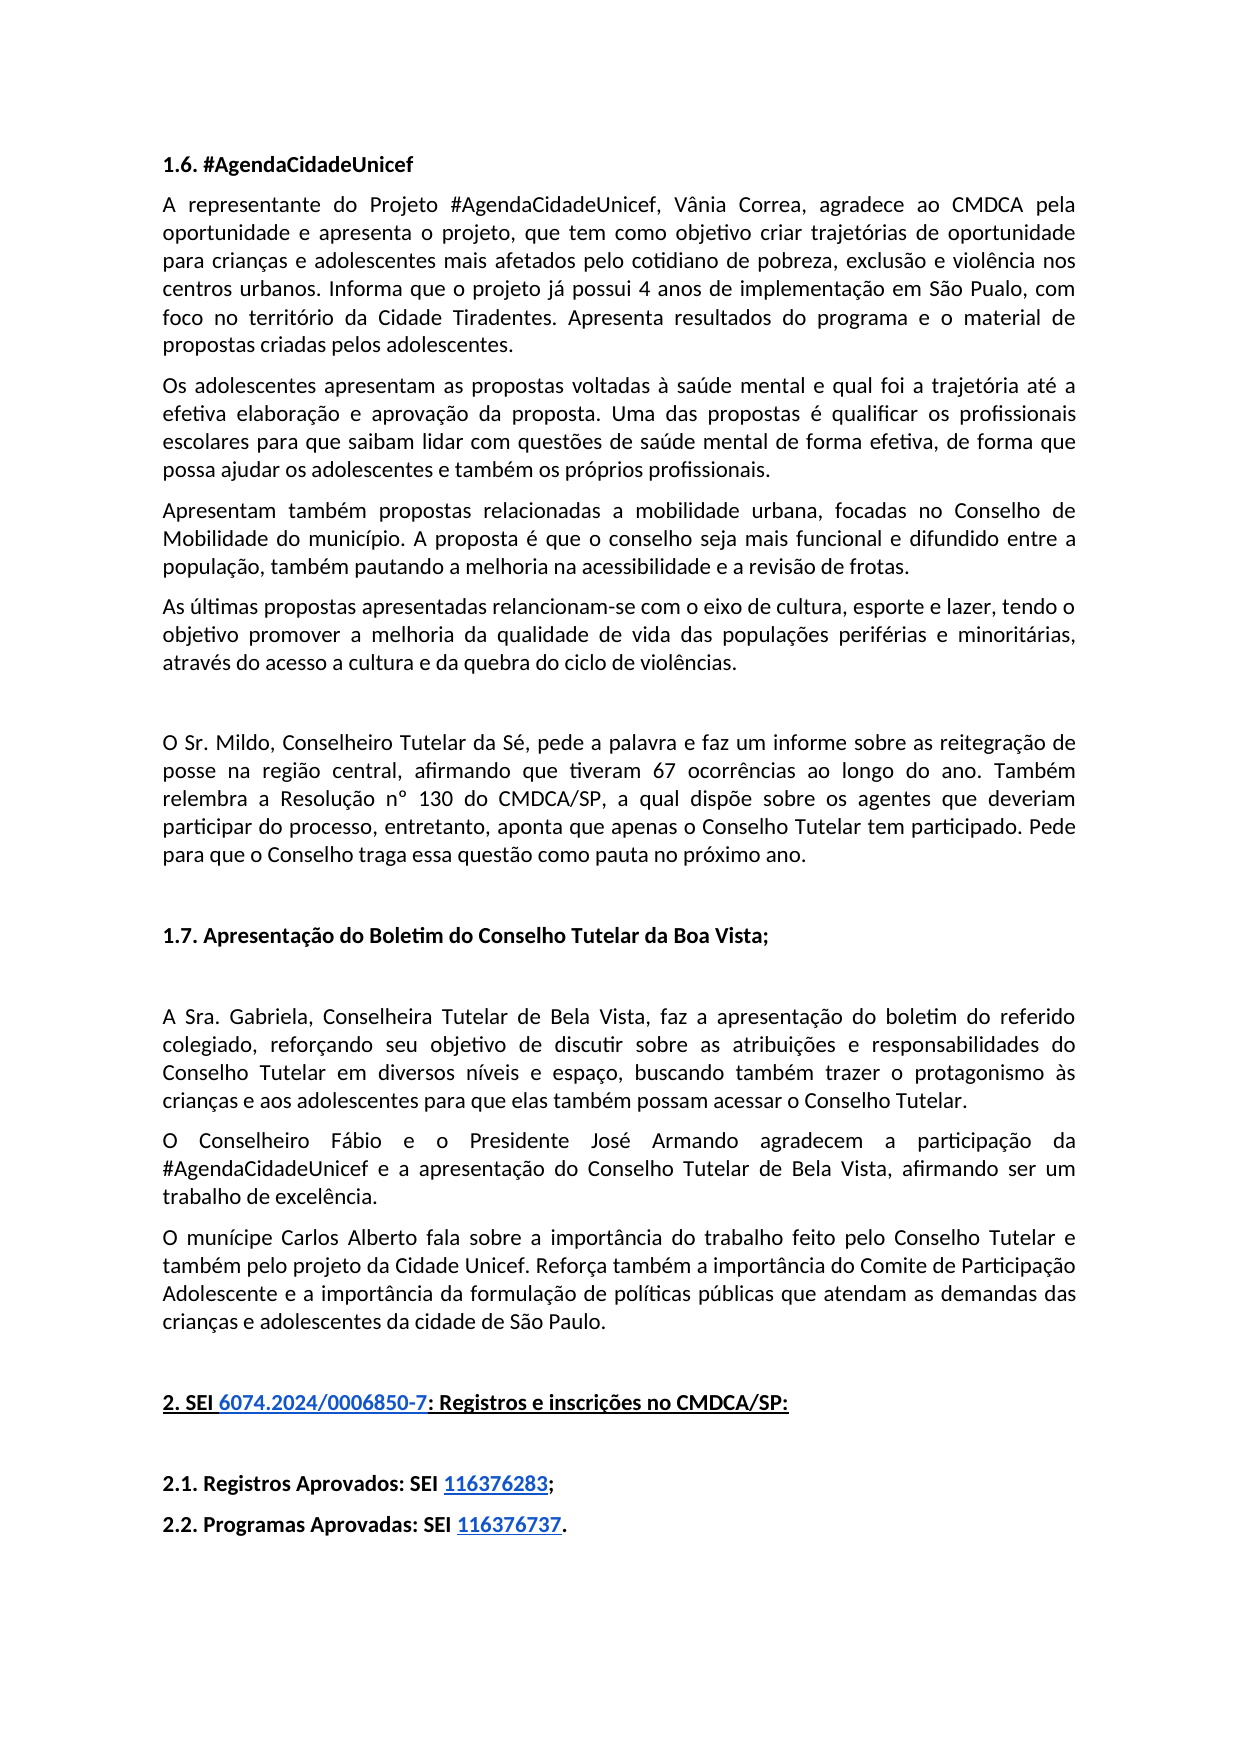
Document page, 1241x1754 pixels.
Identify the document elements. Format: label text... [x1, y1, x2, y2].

text A Sra. Gabriela, Conselheira Tutelar de Bela Vista, faz a apresentação do boletim do referido colegiado, reforçando seu objetivo de discutir sobre as atribuições e responsabilidades do Conselho Tutelar em diversos níveis e espaço, buscando também trazer o protagonismo às crianças e aos adolescentes para que elas também possam acessar o Conselho Tutelar. [162, 1002, 1078, 1114]
text Apresentam também propostas relacionadas a mobilidade urbana, focadas no Conselho de Mobilidade do município. A proposta é que o conselho seja mais funcional e difundido entre a população, também pautando a melhoria na acessibilidade e a revisão de frotas. [162, 496, 1078, 580]
text O munícipe Carlos Alberto fala sobre a importância do trabalho feito pelo Conselho Tutelar e também pelo projeto da Cidade Unicef. Reforça também a importância do Comite de Participação Adolescente e a importância da formulação de políticas públicas que atendam as demandas das crianças e adolescentes da cidade de São Paulo. [162, 1223, 1078, 1335]
text O Conselheiro Fábio e o Presidente José Armando agradecem a participação da #AgendaCidadeUnicef e a apresentação do Conselho Tutelar de Bela Vista, afirmando ser um trabalho de excelência. [162, 1126, 1078, 1211]
text 1.7. Apresentação do Boletim do Conselho Tutelar da Boa Vista; [162, 921, 1078, 949]
text As últimas propostas apresentadas relancionam-se com o eixo de cultura, esporte e lazer, tendo o objetivo promover a melhoria da qualidade de vida das populações periférias e minoritárias, através do acesso a cultura e da quebra do ciclo de violências. [162, 592, 1078, 676]
text 2.1. Registros Aprovados: SEI 116376283; [162, 1469, 1078, 1497]
text Os adolescentes apresentam as propostas voltadas à saúde mental e qual foi a trajetória até a efetiva elaboração e aprovação da proposta. Uma das propostas é qualificar os profissionais escolares para que saibam lidar com questões de saúde mental de forma efetiva, de forma que possa ajudar os adolescentes e também os próprios profissionais. [162, 371, 1078, 483]
text O Sr. Mildo, Conselheiro Tutelar da Sé, pede a palavra e faz um informe sobre as reitegração de posse na região central, afirmando que tiveram 67 ocorrências ao longo do ano. Também relembra a Resolução nº 130 do CMDCA/SP, a qual dispõe sobre os agentes que deveriam participar do processo, entretanto, aponta que apenas o Conselho Tutelar tem participado. Pede para que o Conselho traga essa questão como pauta no próximo ano. [162, 728, 1078, 868]
text 2. SEI 6074.2024/0006850-7: Registros e inscrições no CMDCA/SP: [162, 1388, 1078, 1416]
text 2.2. Programas Aprovadas: SEI 116376737. [162, 1510, 1078, 1538]
text 1.6. #AgendaCidadeUnicef [162, 150, 1078, 178]
text A representante do Projeto #AgendaCidadeUnicef, Vânia Correa, agradece ao CMDCA pela oportunidade e apresenta o projeto, que tem como objetivo criar trajetórias de oportunidade para crianças e adolescentes mais afetados pelo cotidiano de pobreza, exclusão e violência nos centros urbanos. Informa que o projeto já possui 4 anos de implementação em São Pualo, com foco no território da Cidade Tiradentes. Apresenta resultados do programa e o material de propostas criadas pelos adolescentes. [162, 191, 1078, 359]
